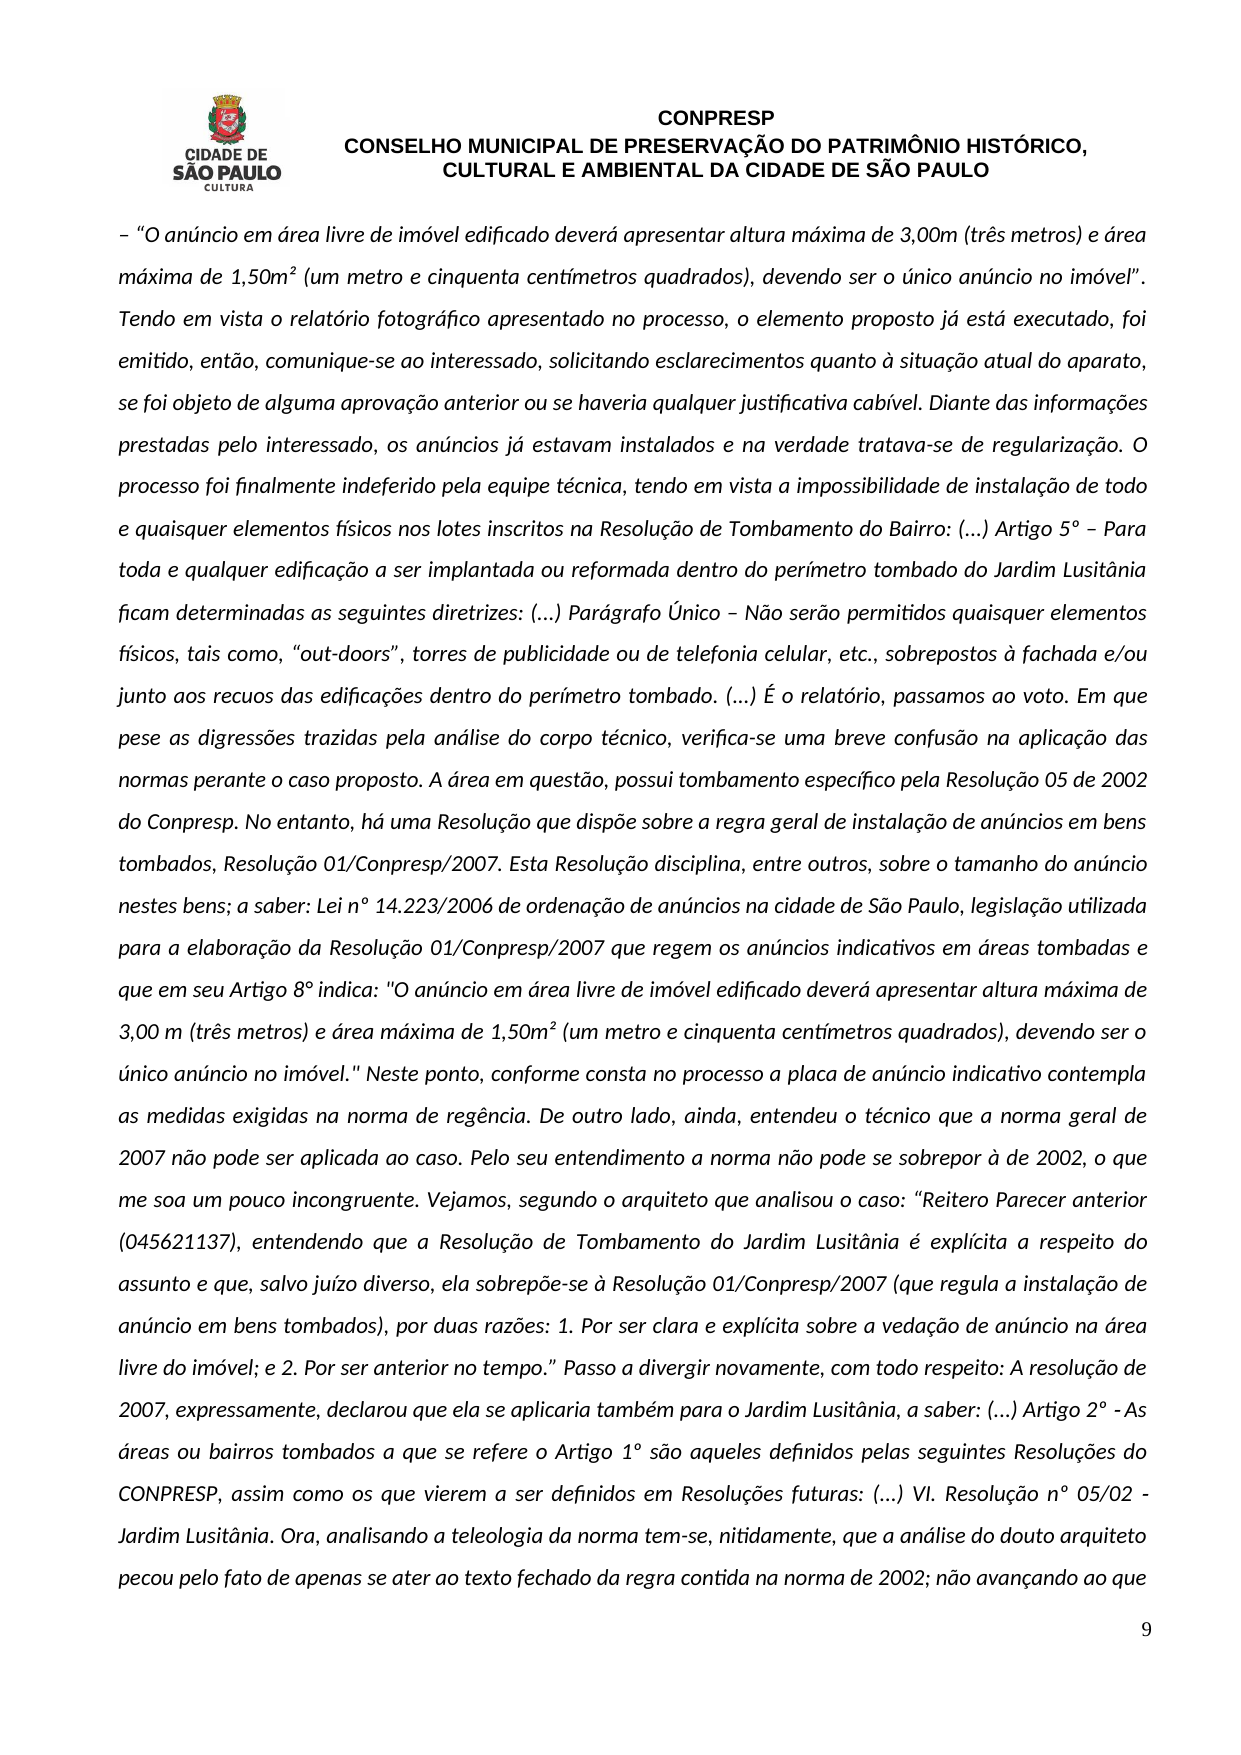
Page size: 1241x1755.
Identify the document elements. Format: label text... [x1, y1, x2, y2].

text – “O anúncio em área livre de imóvel edificado deverá apresentar altura máxima de 3,00m (três metros) e área máxima de 1,50m² (um metro e cinquenta centímetros quadrados), devendo ser o único anúncio no imóvel”. Tendo em vista o relatório fotográfico apresentado no processo, o elemento proposto já está executado, foi emitido, então, comunique-se ao interessado, solicitando esclarecimentos quanto à situação atual do aparato, se foi objeto de alguma aprovação anterior ou se haveria qualquer justificativa cabível. Diante das informações prestadas pelo interessado, os anúncios já estavam instalados e na verdade tratava-se de regularização. O processo foi finalmente indeferido pela equipe técnica, tendo em vista a impossibilidade de instalação de todo e quaisquer elementos físicos nos lotes inscritos na Resolução de Tombamento do Bairro: (...) Artigo 5º – Para toda e qualquer edificação a ser implantada ou reformada dentro do perímetro tombado do Jardim Lusitânia ficam determinadas as seguintes diretrizes: (...) Parágrafo Único – Não serão permitidos quaisquer elementos físicos, tais como, “out-doors”, torres de publicidade ou de telefonia celular, etc., sobrepostos à fachada e/ou junto aos recuos das edificações dentro do perímetro tombado. (...) É o relatório, passamos ao voto. Em que pese as digressões trazidas pela análise do corpo técnico, verifica-se uma breve confusão na aplicação das normas perante o caso proposto. A área em questão, possui tombamento específico pela Resolução 05 de 2002 do Conpresp. No entanto, há uma Resolução que dispõe sobre a regra geral de instalação de anúncios em bens tombados, Resolução 01/Conpresp/2007. Esta Resolução disciplina, entre outros, sobre o tamanho do anúncio nestes bens; a saber: Lei nº 14.223/2006 de ordenação de anúncios na cidade de São Paulo, legislação utilizada para a elaboração da Resolução 01/Conpresp/2007 que regem os anúncios indicativos em áreas tombadas e que em seu Artigo 8° indica: "O anúncio em área livre de imóvel edificado deverá apresentar altura máxima de 3,00 m (três metros) e área máxima de 1,50m² (um metro e cinquenta centímetros quadrados), devendo ser o único anúncio no imóvel." Neste ponto, conforme consta no processo a placa de anúncio indicativo contempla as medidas exigidas na norma de regência. De outro lado, ainda, entendeu o técnico que a norma geral de 2007 não pode ser aplicada ao caso. Pelo seu entendimento a norma não pode se sobrepor à de 2002, o que me soa um pouco incongruente. Vejamos, segundo o arquiteto que analisou o caso: “Reitero Parecer anterior (045621137), entendendo que a Resolução de Tombamento do Jardim Lusitânia é explícita a respeito do assunto e que, salvo juízo diverso, ela sobrepõe-se à Resolução 01/Conpresp/2007 (que regula a instalação de anúncio em bens tombados), por duas razões: 1. Por ser clara e explícita sobre a vedação de anúncio na área livre do imóvel; e 2. Por ser anterior no tempo.” Passo a divergir novamente, com todo respeito: A resolução de 2007, expressamente, declarou que ela se aplicaria também para o Jardim Lusitânia, a saber: (...) Artigo 2º ‐ As áreas ou bairros tombados a que se refere o Artigo 1º são aqueles definidos pelas seguintes Resoluções do CONPRESP, assim como os que vierem a ser definidos em Resoluções futuras: (...) VI. Resolução nº 05/02 ‐ Jardim Lusitânia. Ora, analisando a teleologia da norma tem-se, nitidamente, que a análise do douto arquiteto pecou pelo fato de apenas se ater ao texto fechado da regra contida na norma de 2002; não avançando ao que [118, 220, 1152, 1591]
